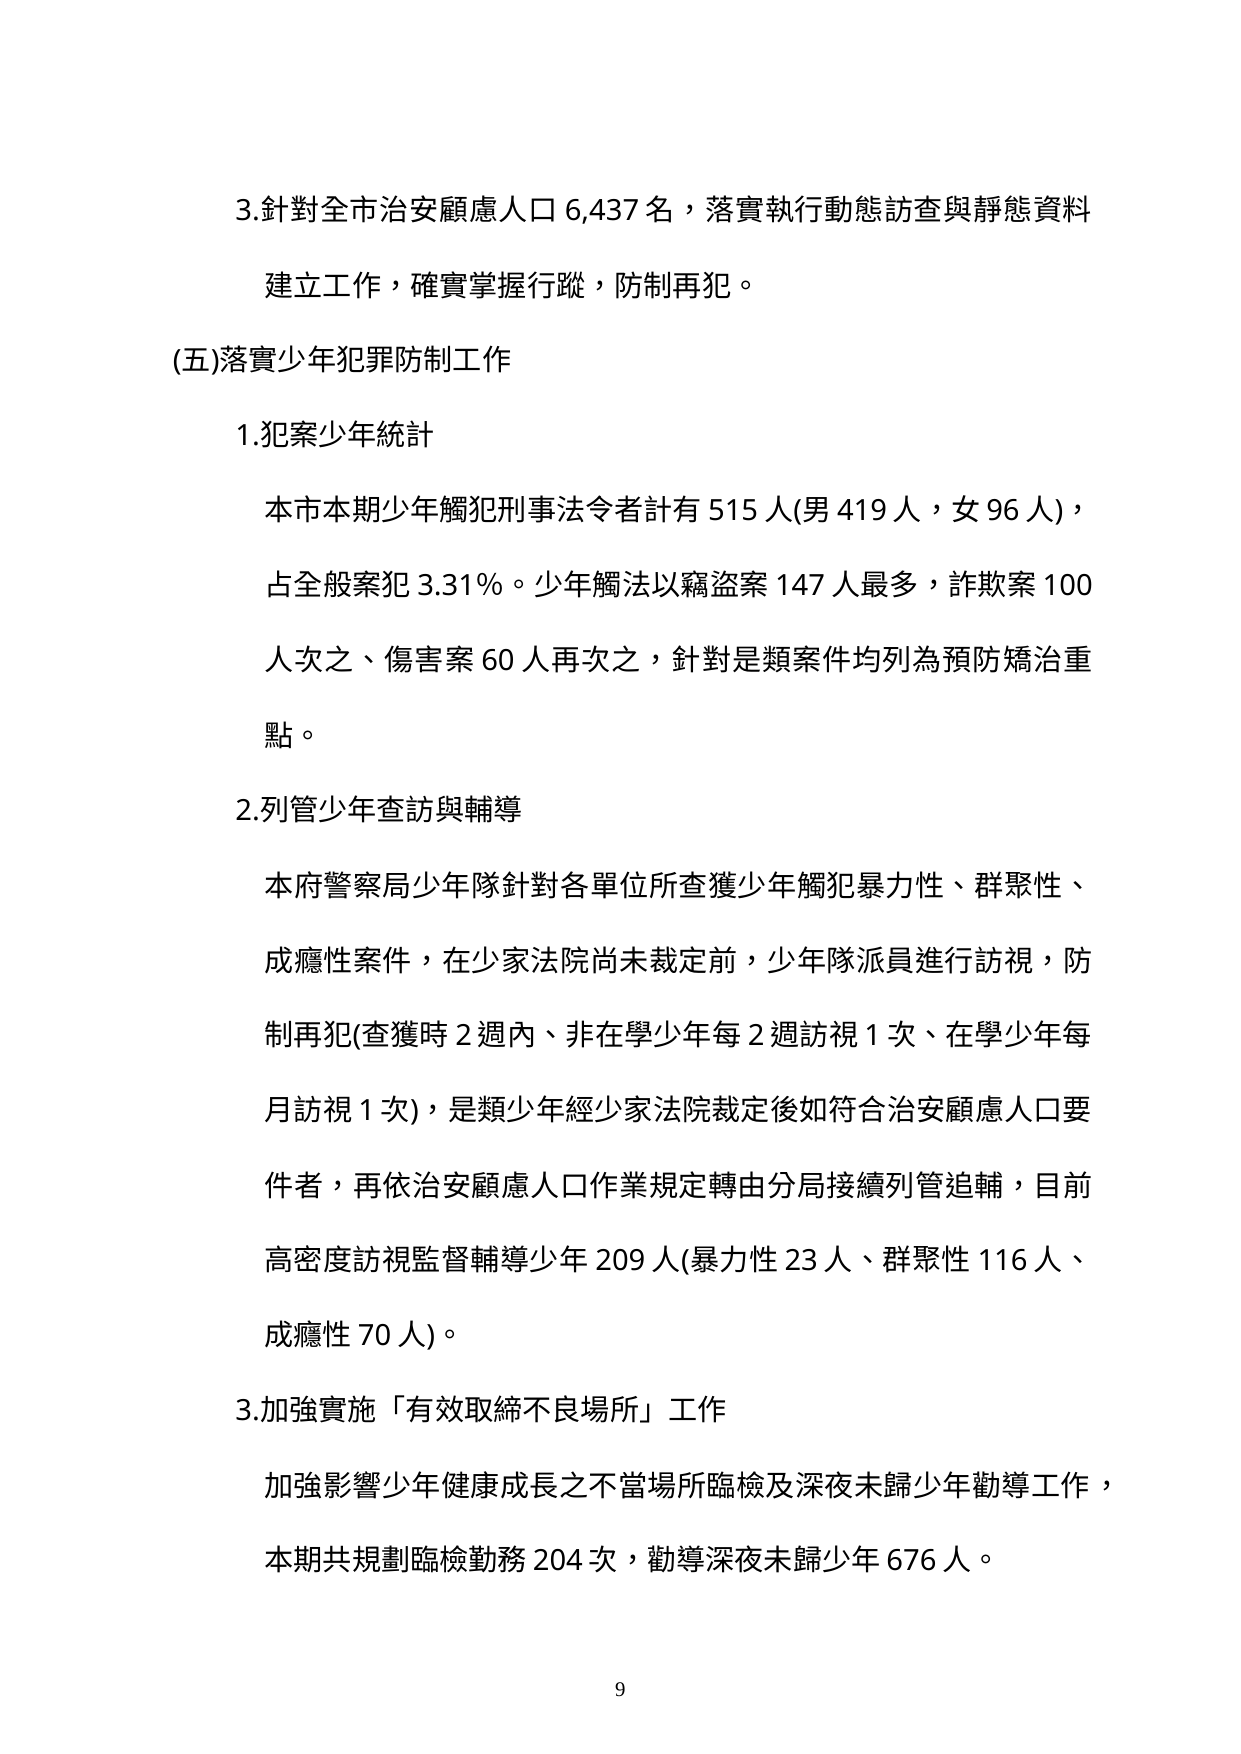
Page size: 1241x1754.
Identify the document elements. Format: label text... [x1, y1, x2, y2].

text 2.列管少年查訪與輔導 本府警察局少年隊針對各單位所查獲少年觸犯暴力性、群聚性、成癮性案件，在少家法院尚未裁定前，少年隊派員進行訪視，防制再犯(查獲時2週內、非在學少年每2週訪視1次、在學少年每月訪視1次)，是類少年經少家法院裁定後如符合治安顧慮人口要件者，再依治安顧慮人口作業規定轉由分局接續列管追輔，目前高密度訪視監督輔導少年209人(暴力性23人、群聚性116人、成癮性70人)。 [235, 764, 1092, 1364]
text (五)落實少年犯罪防制工作 [173, 314, 1092, 389]
text 3.加強實施「有效取締不良場所」工作 加強影響少年健康成長之不當場所臨檢及深夜未歸少年勸導工作，本期共規劃臨檢勤務204次，勸導深夜未歸少年676人。 [235, 1364, 1092, 1589]
text 3.針對全市治安顧慮人口6,437名，落實執行動態訪查與靜態資料建立工作，確實掌握行蹤，防制再犯。 [235, 164, 1092, 314]
text 1.犯案少年統計 本市本期少年觸犯刑事法令者計有515人(男419人，女96人)，占全般案犯3.31％。少年觸法以竊盜案147人最多，詐欺案100人次之、傷害案60人再次之，針對是類案件均列為預防矯治重點。 [235, 389, 1092, 764]
